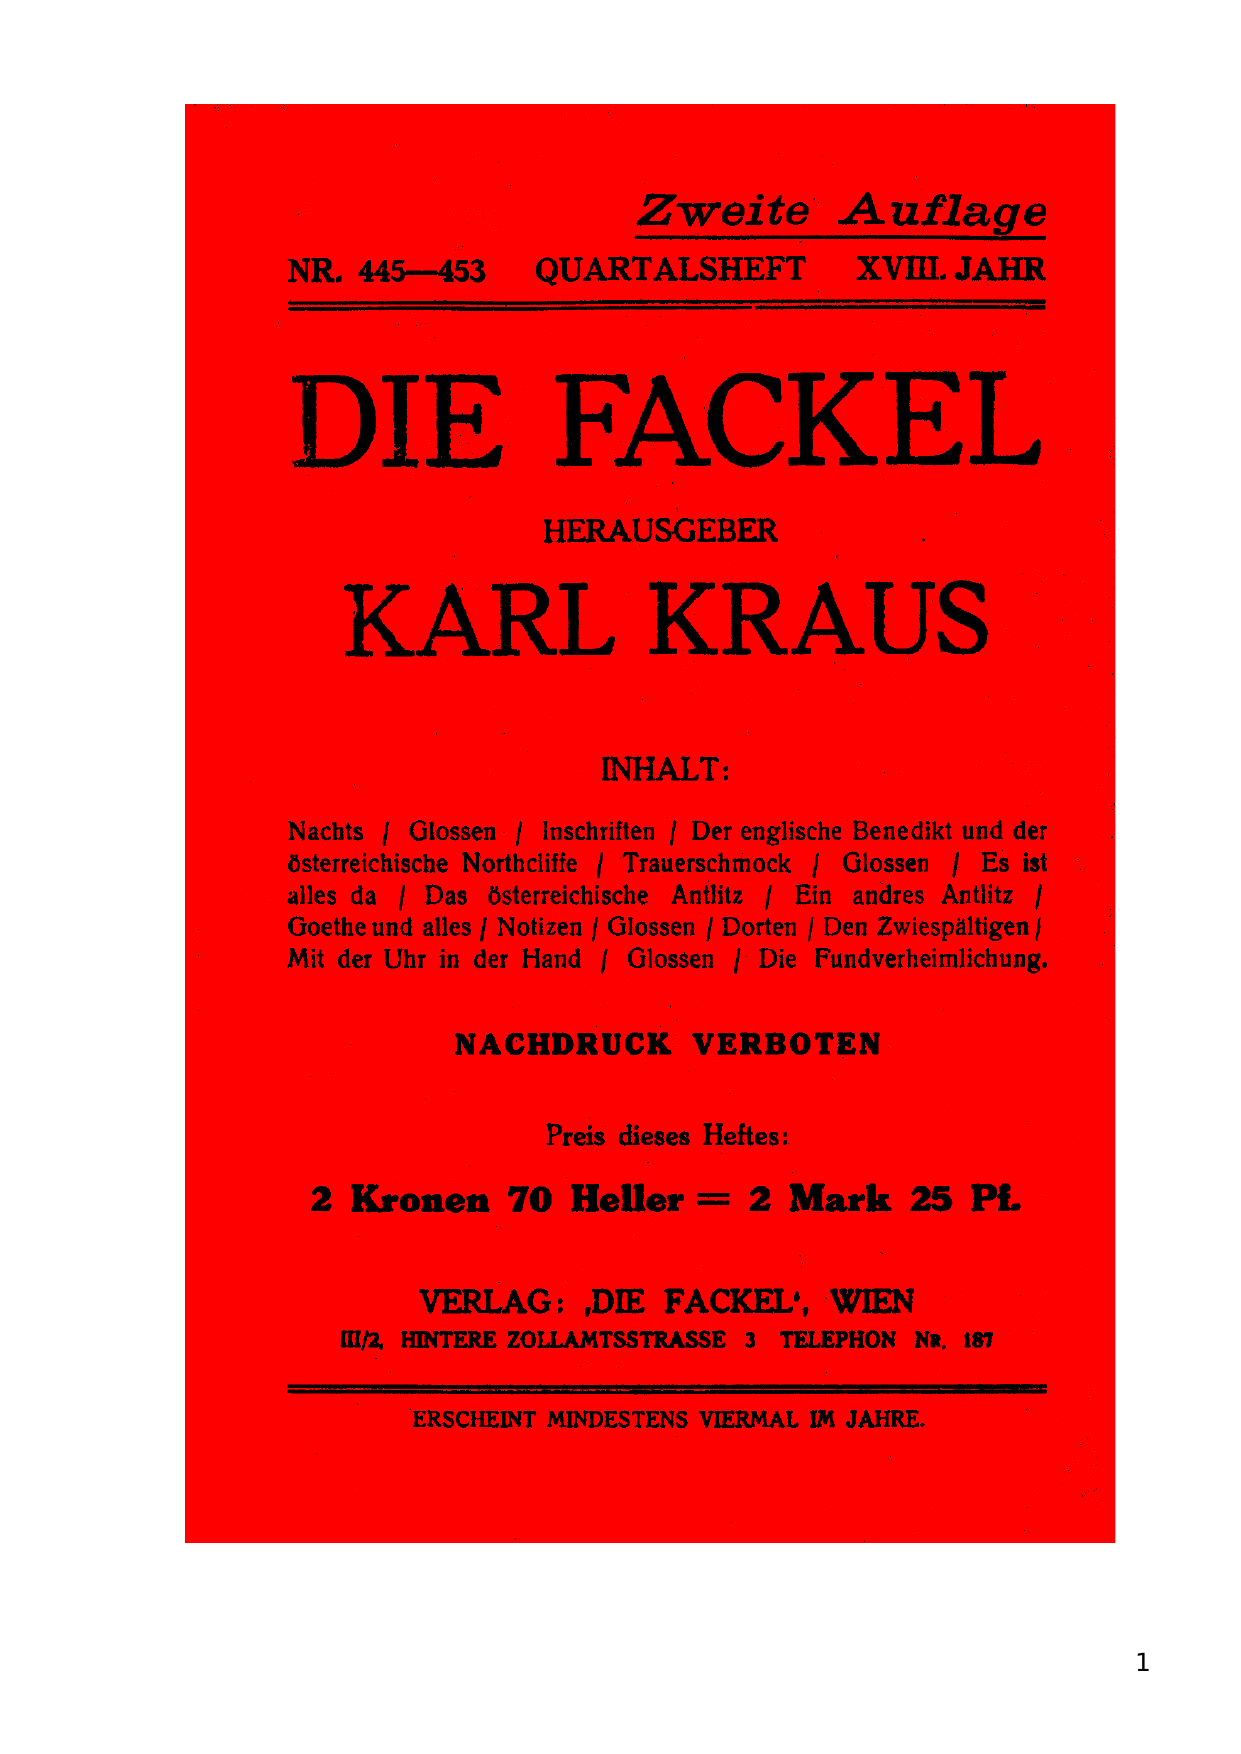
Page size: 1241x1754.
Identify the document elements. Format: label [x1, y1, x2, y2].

picture [185, 104, 1116, 1543]
